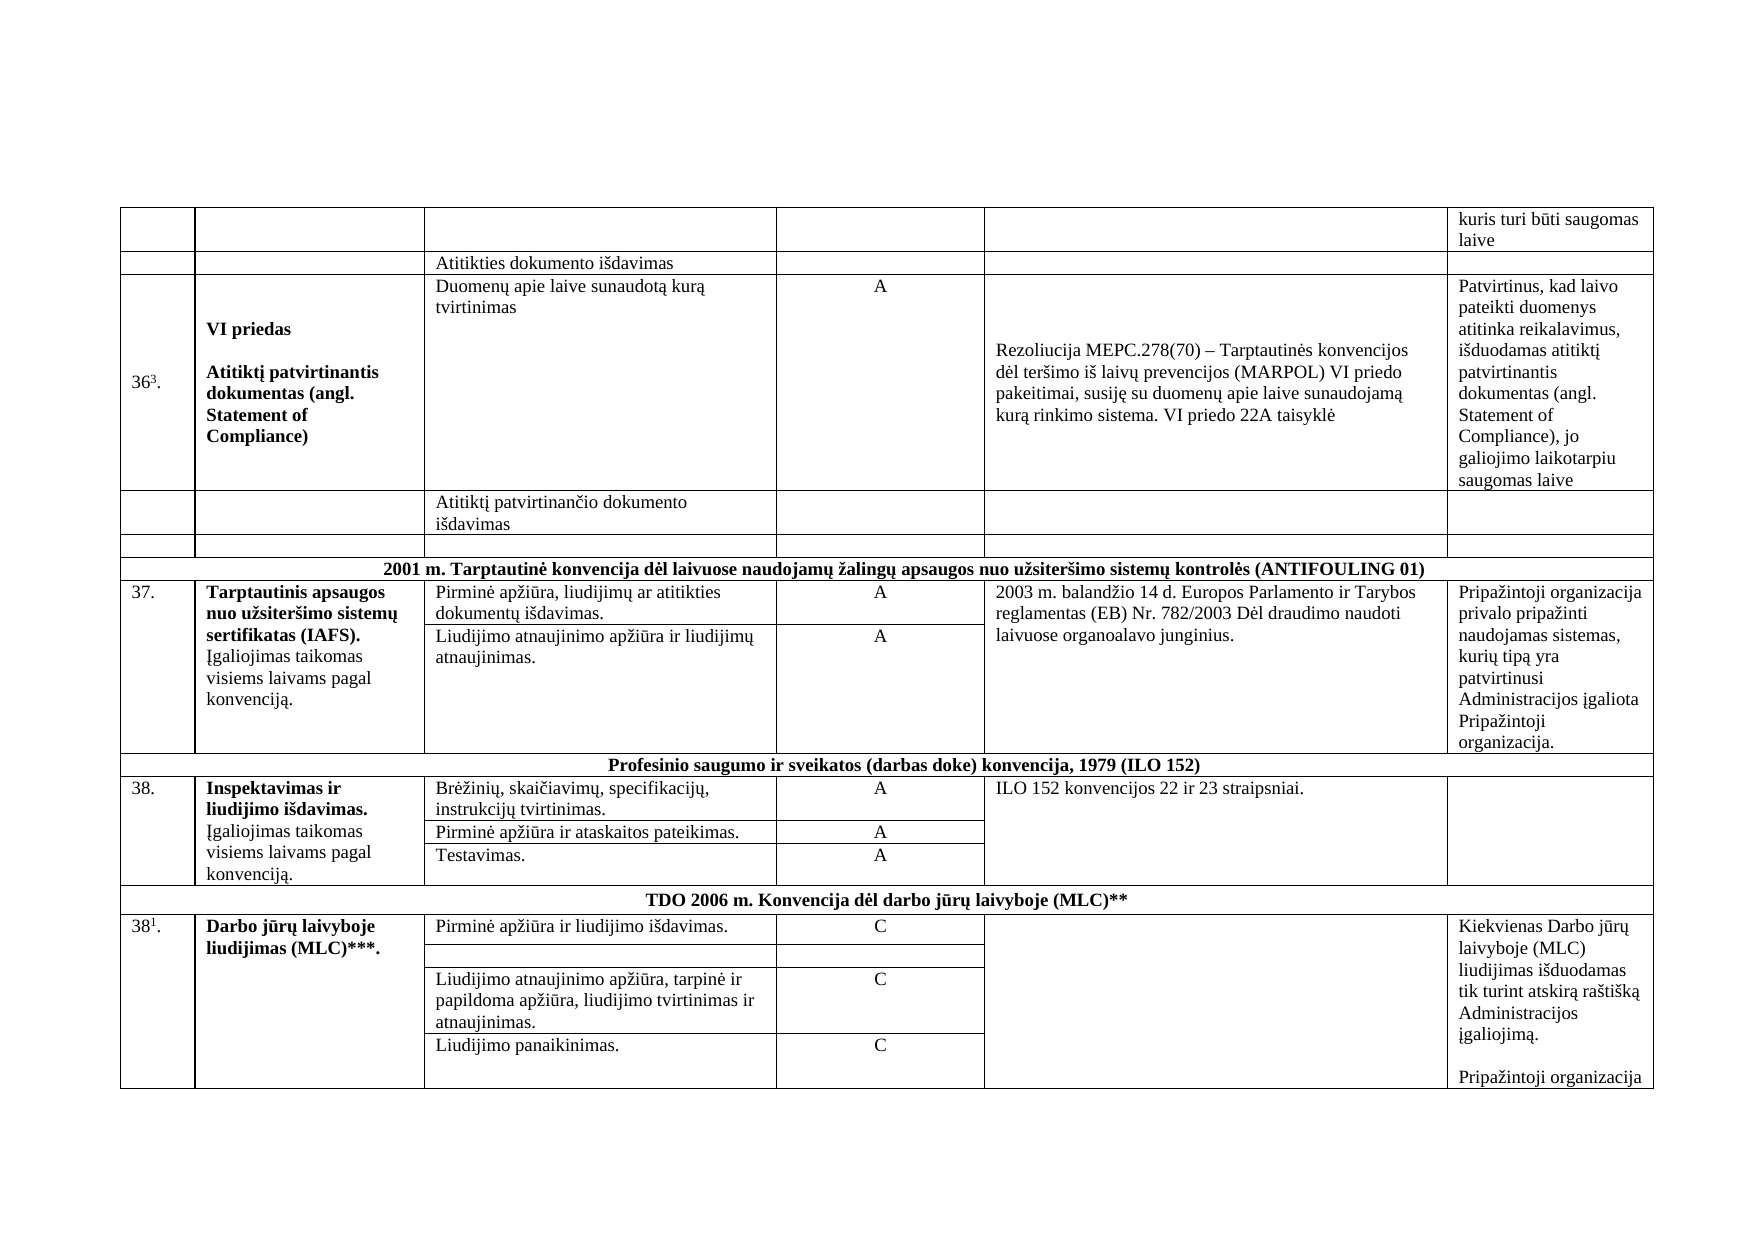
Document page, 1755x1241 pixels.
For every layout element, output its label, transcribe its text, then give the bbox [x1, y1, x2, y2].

table_cell Patvirtinus, kad laivo pateikti duomenys atitinka reikalavimus, išduodamas atitiktį patvirtinantis dokumentas (angl. Statement of Compliance), jo galiojimo laikotarpiu saugomas laive [1448, 275, 1653, 490]
table_cell [985, 491, 1447, 534]
table_cell [121, 754, 209, 776]
table_cell [115, 207, 120, 251]
table_cell [115, 820, 120, 842]
table_cell C [777, 1034, 984, 1088]
table_cell Profesinio saugumo ir sveikatos (darbas doke) konvencija, 1979 (ILO 152) [247, 754, 1562, 776]
table_cell Tarptautinis apsaugos nuo užsiteršimo sistemų sertifikatas (IAFS). Įgaliojimas taikomas visiems laivams pagal konvenciją. [196, 581, 424, 753]
table_cell 2001 m. Tarptautinė konvencija dėl laivuose naudojamų žalingų apsaugos nuo užsiteršimo sistemų kontrolės (ANTIFOULING 01) [247, 558, 1562, 579]
table_cell [425, 535, 776, 557]
table_cell C [777, 915, 984, 944]
table_cell [425, 208, 776, 251]
table_cell Rezoliucija MEPC.278(70) – Tarptautinės konvencijos dėl teršimo iš laivų prevencijos (MARPOL) VI priedo pakeitimai, susiję su duomenų apie laive sunaudojamą kurą rinkimo sistema. VI priedo 22A taisyklė [985, 275, 1447, 490]
table_cell [115, 967, 120, 1032]
table_cell Pirminė apžiūra, liudijimų ar atitikties dokumentų išdavimas. [425, 581, 776, 624]
table_cell [115, 843, 120, 884]
table_cell A [777, 275, 984, 490]
table_cell 37. [121, 581, 194, 753]
table_cell Liudijimo panaikinimas. [425, 1034, 776, 1088]
table_cell [115, 251, 120, 273]
table_cell [1562, 558, 1611, 579]
table_cell [1448, 252, 1653, 273]
table_cell [196, 535, 424, 557]
table_cell 381. [121, 915, 194, 1088]
table_cell [209, 754, 247, 776]
table_cell Kiekvienas Darbo jūrų laivyboje (MLC) liudijimas išduodamas tik turint atskirą raštišką Administracijos įgaliojimą. Pripažintoji organizacija išduoda Darbo jūrų laivyboje (MLC) liudijimą laivui tik įsitikinusi, kad laive tinkamai įgyvendinti MLC konvenciją įgyvendinantys nacionaliniai standartai 14-oje sričių, kurios nurodytos Administracijos išduotos Darbo jūroje atitikties deklaracijos I dalyje. Vykdydama laivo apžiūras, pripažintoji organizacija turi atsižvelgti į TDO rekomendacijas dėl vėliavos valstybės inspektavimų pagal Tarptautinės darbo jūrų laivyboje konvencijos reikalavimus ir nacionalinius reikalavimus, kuriuos Administracija skelbia savo interneto svetainėje (www.msa.lt). [1448, 915, 1653, 1088]
table_cell [121, 558, 209, 579]
table_cell [777, 491, 984, 534]
table_cell 363. [121, 275, 194, 490]
table_cell [115, 274, 120, 490]
table_cell Brėžinių, skaičiavimų, specifikacijų, instrukcijų tvirtinimas. [425, 777, 776, 820]
table_cell Inspektavimas ir liudijimo išdavimas. Įgaliojimas taikomas visiems laivams pagal konvenciją. [196, 777, 424, 884]
table_cell Pripažintoji organizacija privalo pripažinti naudojamas sistemas, kurių tipą yra patvirtinusi Administracijos įgaliota Pripažintoji organizacija. [1448, 581, 1653, 753]
table_cell [121, 252, 194, 273]
table_cell TDO 2006 m. Konvencija dėl darbo jūrų laivyboje (MLC)** [121, 886, 1653, 914]
table_cell [196, 491, 424, 534]
table_cell [985, 535, 1447, 557]
table_cell [985, 915, 1447, 1088]
table_cell [1448, 535, 1653, 557]
table_cell VI priedas Atitiktį patvirtinantis dokumentas (angl. Statement of Compliance) [196, 275, 424, 490]
table_cell [777, 208, 984, 251]
table_cell A [777, 625, 984, 753]
table_cell ILO 152 konvencijos 22 ir 23 straipsniai. [985, 777, 1447, 884]
table_cell Pirminė apžiūra ir liudijimo išdavimas. [425, 915, 776, 944]
table_cell C [777, 968, 984, 1032]
table_cell Atitikties dokumento išdavimas [425, 252, 776, 273]
table_cell [115, 1033, 120, 1088]
table_cell [115, 624, 120, 753]
table_cell Liudijimo atnaujinimo apžiūra, tarpinė ir papildoma apžiūra, liudijimo tvirtinimas ir atnaujinimas. [425, 968, 776, 1032]
table_cell [985, 252, 1447, 273]
table_cell [196, 208, 424, 251]
table_cell [115, 490, 120, 534]
table_cell [115, 580, 120, 624]
table_cell A [777, 777, 984, 820]
table_cell [115, 944, 120, 967]
table_cell [115, 557, 120, 579]
table_cell A [777, 821, 984, 842]
table_cell [425, 945, 776, 967]
table_cell 2003 m. balandžio 14 d. Europos Parlamento ir Tarybos reglamentas (EB) Nr. 782/2003 Dėl draudimo naudoti laivuose organoalavo junginius. [985, 581, 1447, 753]
table_cell A [777, 581, 984, 624]
table_cell [985, 208, 1447, 251]
table_cell [777, 252, 984, 273]
table_cell Testavimas. [425, 844, 776, 884]
table_cell [1448, 491, 1653, 534]
table_cell [121, 491, 194, 534]
table_cell [115, 914, 120, 944]
table_cell Darbo jūrų laivyboje liudijimas (MLC)***. [196, 915, 424, 1088]
table_cell [777, 535, 984, 557]
table_cell [1611, 558, 1653, 579]
table_cell Liudijimo atnaujinimo apžiūra ir liudijimų atnaujinimas. [425, 625, 776, 753]
table_cell [115, 885, 120, 914]
table_cell [121, 535, 194, 557]
table_cell 38. [121, 777, 194, 884]
table_cell [1562, 754, 1611, 776]
table_cell [209, 558, 247, 579]
table_cell Pirminė apžiūra ir ataskaitos pateikimas. [425, 821, 776, 842]
table_cell [1611, 754, 1653, 776]
table_cell [115, 776, 120, 820]
table_cell [1448, 777, 1653, 884]
table_cell kuris turi būti saugomas laive [1448, 208, 1653, 251]
table_cell [196, 252, 424, 273]
table_cell [115, 753, 120, 776]
table_cell Duomenų apie laive sunaudotą kurą tvirtinimas [425, 275, 776, 490]
table_cell [115, 534, 120, 557]
table_cell Atitiktį patvirtinančio dokumento išdavimas [425, 491, 776, 534]
table_cell [121, 208, 194, 251]
table_cell A [777, 844, 984, 884]
table_cell [777, 945, 984, 967]
